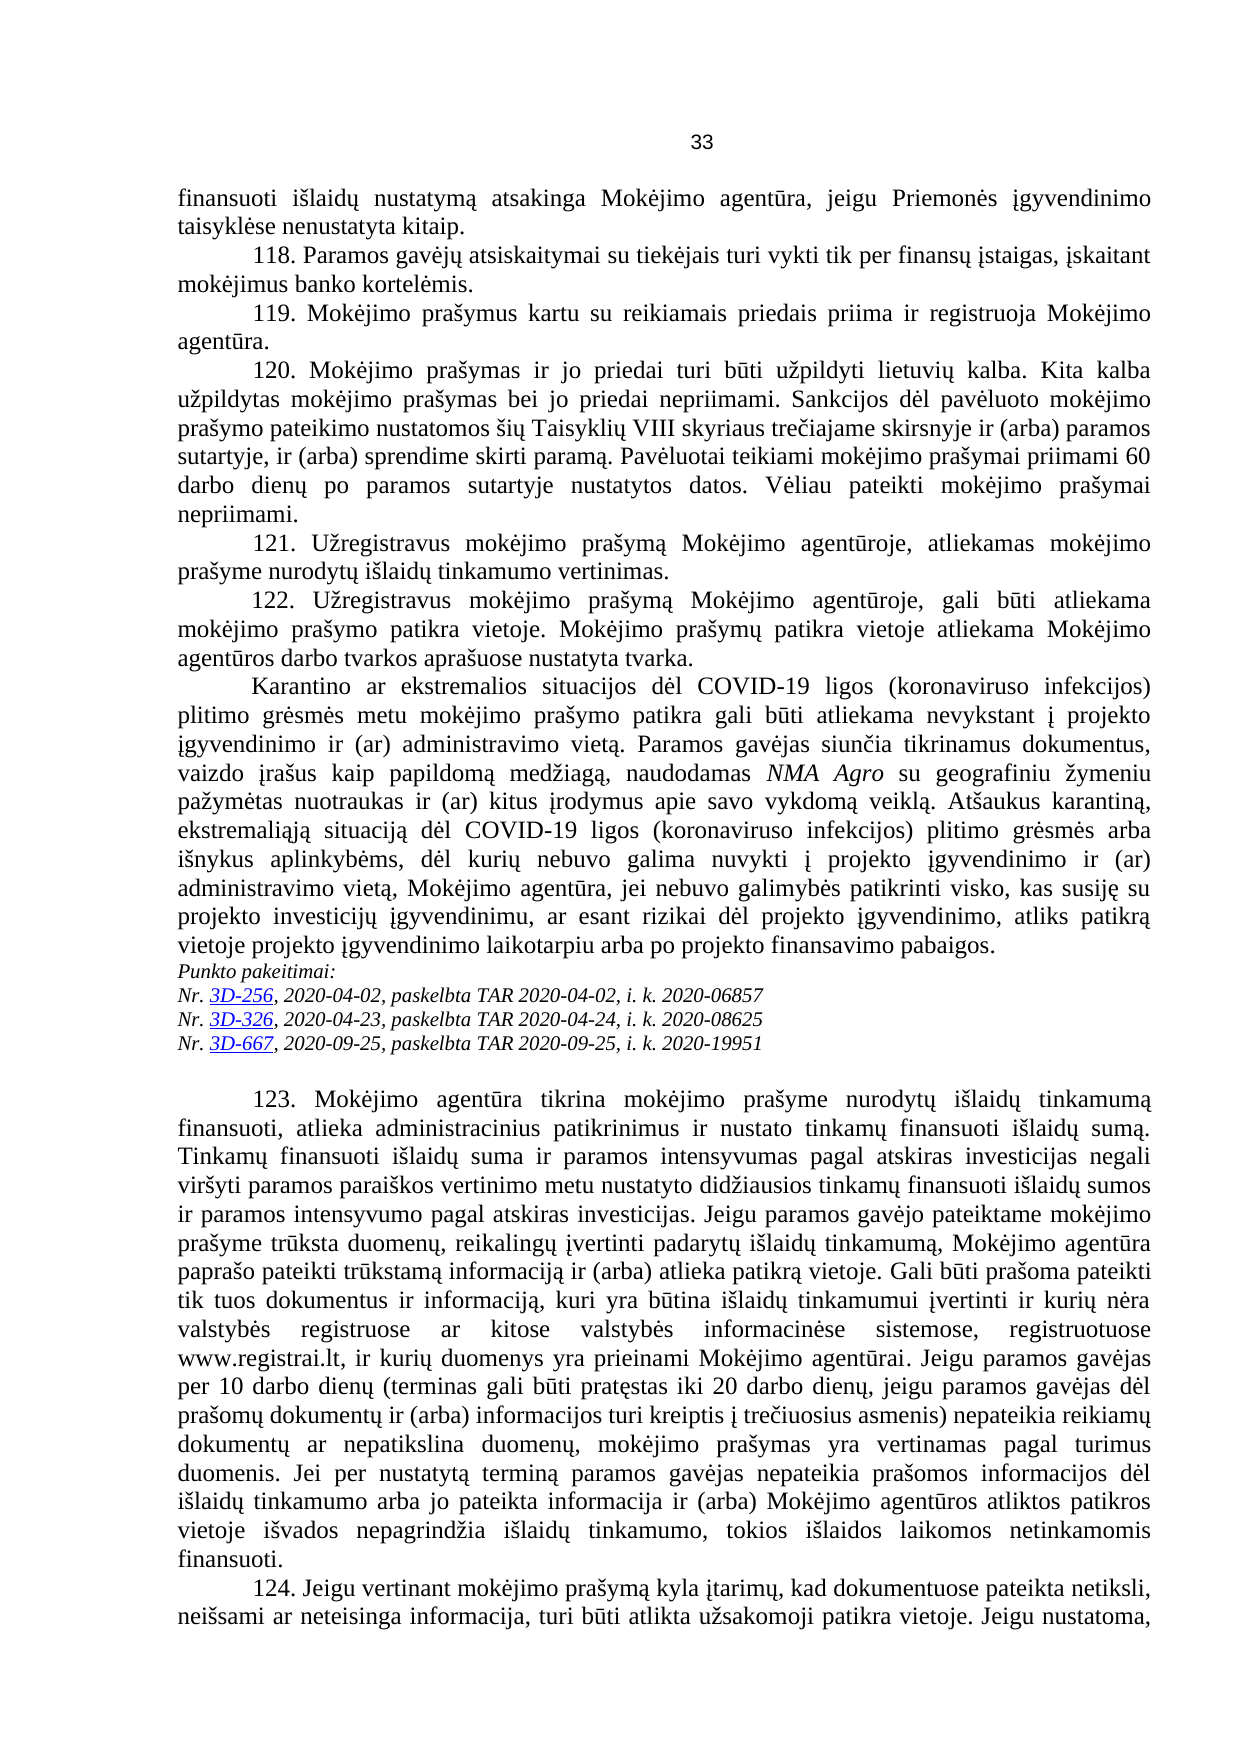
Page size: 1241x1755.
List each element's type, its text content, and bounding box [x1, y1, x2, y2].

text 122. Užregistravus mokėjimo prašymą Mokėjimo agentūroje, gali būti atliekama mokėjimo prašymo patikra vietoje. Mokėjimo prašymų patikra vietoje atliekama Mokėjimo agentūros darbo tvarkos aprašuose nustatyta tvarka. [177, 585, 1152, 671]
text Nr. 3D-256, 2020-04-02, paskelbta TAR 2020-04-02, i. k. 2020-06857 [177, 983, 1152, 1007]
text finansuoti išlaidų nustatymą atsakinga Mokėjimo agentūra, jeigu Priemonės įgyvendinimo taisyklėse nenustatyta kitaip. [177, 183, 1152, 240]
text 119. Mokėjimo prašymus kartu su reikiamais priedais priima ir registruoja Mokėjimo agentūra. [177, 298, 1152, 355]
text 123. Mokėjimo agentūra tikrina mokėjimo prašyme nurodytų išlaidų tinkamumą finansuoti, atlieka administracinius patikrinimus ir nustato tinkamų finansuoti išlaidų sumą. Tinkamų finansuoti išlaidų suma ir paramos intensyvumas pagal atskiras investicijas negali viršyti paramos paraiškos vertinimo metu nustatyto didžiausios tinkamų finansuoti išlaidų sumos ir paramos intensyvumo pagal atskiras investicijas. Jeigu paramos gavėjo pateiktame mokėjimo prašyme trūksta duomenų, reikalingų įvertinti padarytų išlaidų tinkamumą, Mokėjimo agentūra paprašo pateikti trūkstamą informaciją ir (arba) atlieka patikrą vietoje. Gali būti prašoma pateikti tik tuos dokumentus ir informaciją, kuri yra būtina išlaidų tinkamumui įvertinti ir kurių nėra valstybės registruose ar kitose valstybės informacinėse sistemose, registruotuose www.registrai.lt, ir kurių duomenys yra prieinami Mokėjimo agentūrai. Jeigu paramos gavėjas per 10 darbo dienų (terminas gali būti pratęstas iki 20 darbo dienų, jeigu paramos gavėjas dėl prašomų dokumentų ir (arba) informacijos turi kreiptis į trečiuosius asmenis) nepateikia reikiamų dokumentų ar nepatikslina duomenų, mokėjimo prašymas yra vertinamas pagal turimus duomenis. Jei per nustatytą terminą paramos gavėjas nepateikia prašomos informacijos dėl išlaidų tinkamumo arba jo pateikta informacija ir (arba) Mokėjimo agentūros atliktos patikros vietoje išvados nepagrindžia išlaidų tinkamumo, tokios išlaidos laikomos netinkamomis finansuoti. [177, 1084, 1152, 1573]
text Nr. 3D-667, 2020-09-25, paskelbta TAR 2020-09-25, i. k. 2020-19951 [177, 1031, 1152, 1055]
text 124. Jeigu vertinant mokėjimo prašymą kyla įtarimų, kad dokumentuose pateikta netiksli, neišsami ar neteisinga informacija, turi būti atlikta užsakomoji patikra vietoje. Jeigu nustatoma, [177, 1573, 1152, 1630]
text Nr. 3D-326, 2020-04-23, paskelbta TAR 2020-04-24, i. k. 2020-08625 [177, 1007, 1152, 1031]
text Punkto pakeitimai: [177, 959, 1152, 983]
text Karantino ar ekstremalios situacijos dėl COVID-19 ligos (koronaviruso infekcijos) plitimo grėsmės metu mokėjimo prašymo patikra gali būti atliekama nevykstant į projekto įgyvendinimo ir (ar) administravimo vietą. Paramos gavėjas siunčia tikrinamus dokumentus, vaizdo įrašus kaip papildomą medžiagą, naudodamas NMA Agro su geografiniu žymeniu pažymėtas nuotraukas ir (ar) kitus įrodymus apie savo vykdomą veiklą. Atšaukus karantiną, ekstremaliąją situaciją dėl COVID-19 ligos (koronaviruso infekcijos) plitimo grėsmės arba išnykus aplinkybėms, dėl kurių nebuvo galima nuvykti į projekto įgyvendinimo ir (ar) administravimo vietą, Mokėjimo agentūra, jei nebuvo galimybės patikrinti visko, kas susiję su projekto investicijų įgyvendinimu, ar esant rizikai dėl projekto įgyvendinimo, atliks patikrą vietoje projekto įgyvendinimo laikotarpiu arba po projekto finansavimo pabaigos. [177, 671, 1152, 959]
text 120. Mokėjimo prašymas ir jo priedai turi būti užpildyti lietuvių kalba. Kita kalba užpildytas mokėjimo prašymas bei jo priedai nepriimami. Sankcijos dėl pavėluoto mokėjimo prašymo pateikimo nustatomos šių Taisyklių VIII skyriaus trečiajame skirsnyje ir (arba) paramos sutartyje, ir (arba) sprendime skirti paramą. Pavėluotai teikiami mokėjimo prašymai priimami 60 darbo dienų po paramos sutartyje nustatytos datos. Vėliau pateikti mokėjimo prašymai nepriimami. [177, 355, 1152, 528]
text 121. Užregistravus mokėjimo prašymą Mokėjimo agentūroje, atliekamas mokėjimo prašyme nurodytų išlaidų tinkamumo vertinimas. [177, 528, 1152, 585]
text 118. Paramos gavėjų atsiskaitymai su tiekėjais turi vykti tik per finansų įstaigas, įskaitant mokėjimus banko kortelėmis. [177, 240, 1152, 298]
